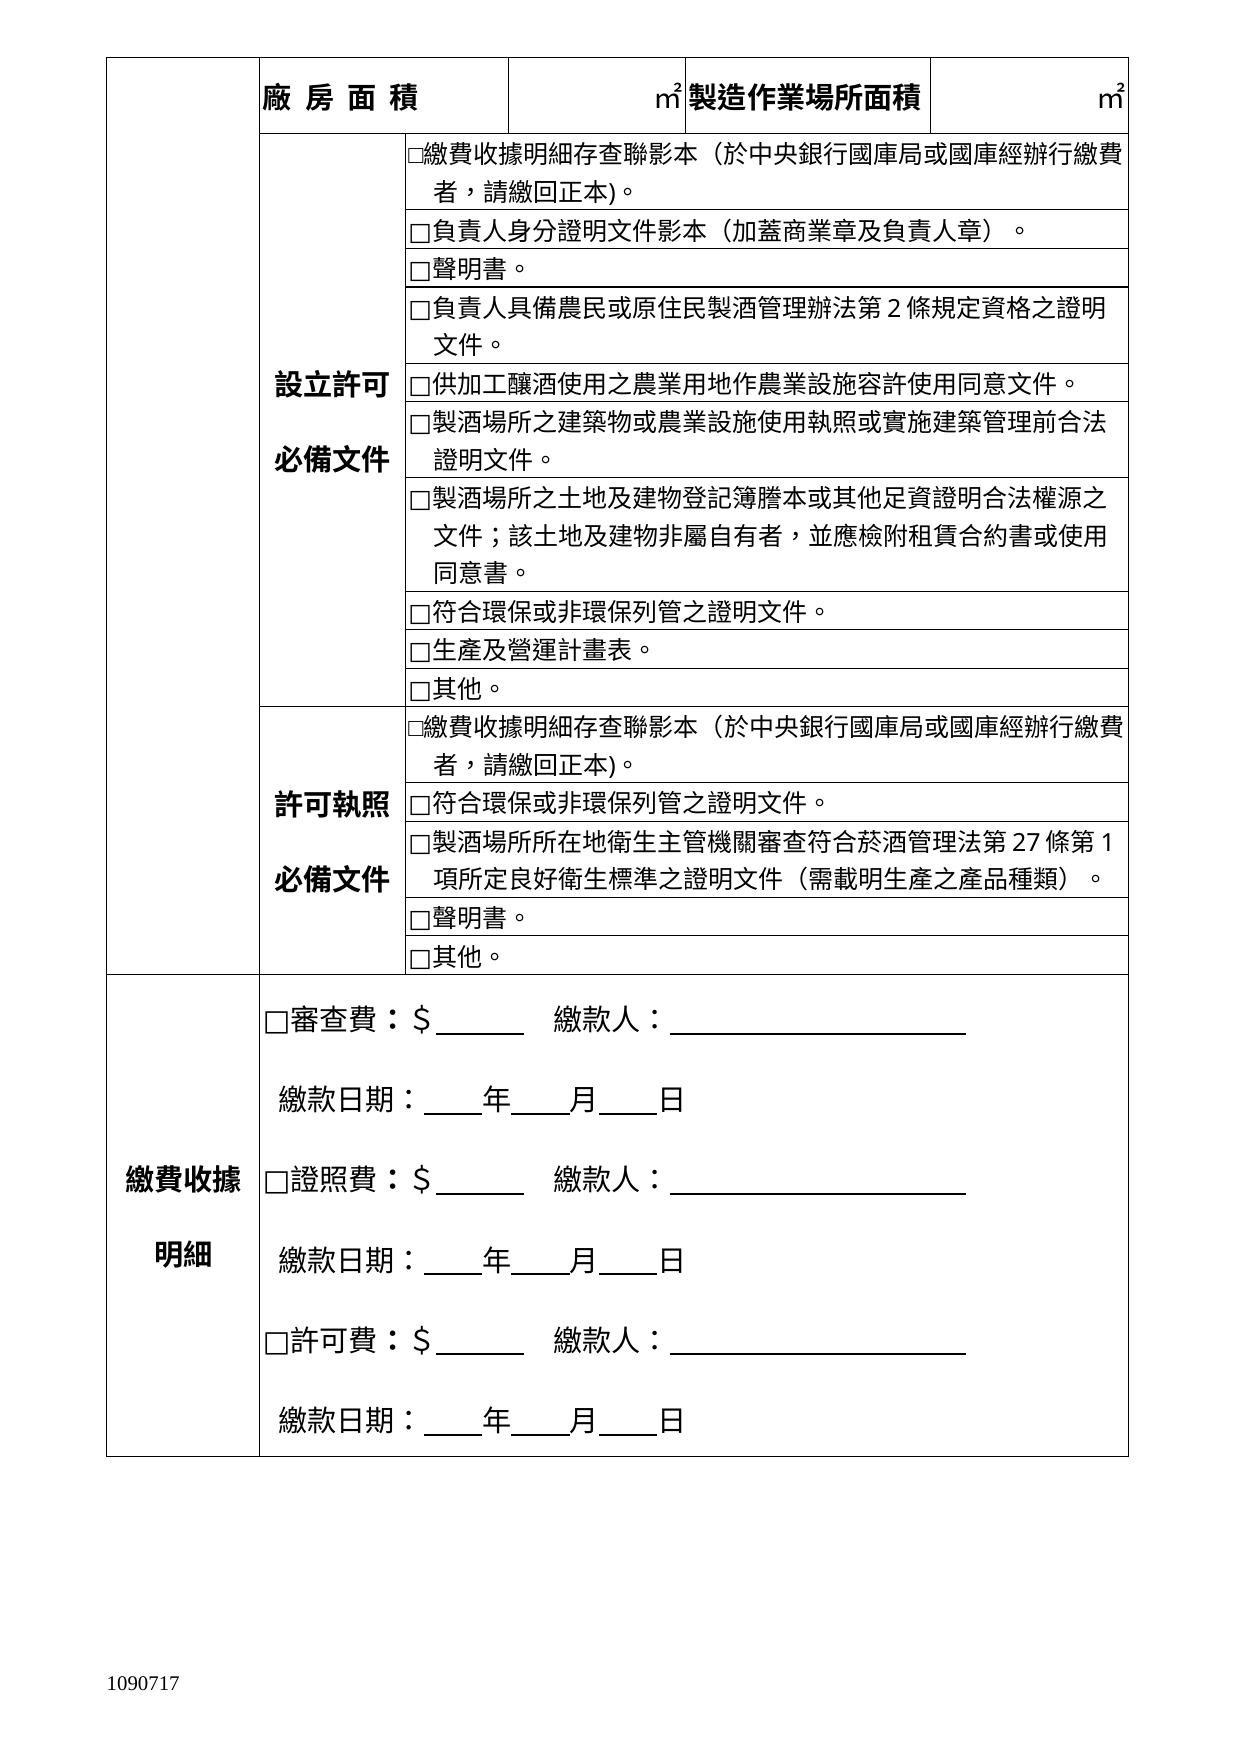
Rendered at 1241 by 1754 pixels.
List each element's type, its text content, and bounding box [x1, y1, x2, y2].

table_cell □供加工釀酒使用之農業用地作農業設施容許使用同意文件。 [406, 364, 1128, 401]
table_cell □其他。 [406, 936, 1128, 974]
table_cell □負責人身分證明文件影本（加蓋商業章及負責人章）。 [406, 210, 1128, 248]
table_cell □聲明書。 [406, 249, 1128, 286]
table_cell □生產及營運計畫表。 [406, 630, 1128, 668]
table_cell □製酒場所之建築物或農業設施使用執照或實施建築管理前合法證明文件。 [406, 402, 1128, 477]
table_cell □製酒場所之土地及建物登記簿謄本或其他足資證明合法權源之文件；該土地及建物非屬自有者，並應檢附租賃合約書或使用同意書。 [406, 478, 1128, 591]
table_cell □繳費收據明細存查聯影本（於中央銀行國庫局或國庫經辦行繳費者，請繳回正本)。 [406, 134, 1128, 209]
table_cell 設立許可必備文件 [260, 134, 405, 706]
table_cell □符合環保或非環保列管之證明文件。 [406, 592, 1128, 629]
table_cell ㎡ [931, 58, 1128, 133]
table_cell 製造作業場所面積 [686, 58, 930, 133]
table_cell 廠 房 面 積 [260, 58, 508, 133]
table_cell □其他。 [406, 669, 1128, 706]
table_cell □負責人具備農民或原住民製酒管理辦法第2條規定資格之證明文件。 [406, 288, 1128, 362]
table_cell ㎡ [509, 58, 685, 133]
table_cell □繳費收據明細存查聯影本（於中央銀行國庫局或國庫經辦行繳費者，請繳回正本)。 [406, 707, 1128, 782]
table_cell 繳費收據 明細 [107, 975, 259, 1456]
table_cell □符合環保或非環保列管之證明文件。 [406, 783, 1128, 821]
table_cell □審查費：＄ 繳款人： 繳款日期： 年 月 日 □證照費：＄ 繳款人： 繳款日期： 年 月 日 □許可費：＄ 繳款人： 繳款日期： 年 月 日 [260, 975, 1128, 1456]
table_cell □聲明書。 [406, 898, 1128, 935]
table_cell 許可執照必備文件 [260, 707, 405, 974]
table_cell □製酒場所所在地衛生主管機關審查符合菸酒管理法第27條第1項所定良好衛生標準之證明文件（需載明生產之產品種類）。 [406, 822, 1128, 897]
